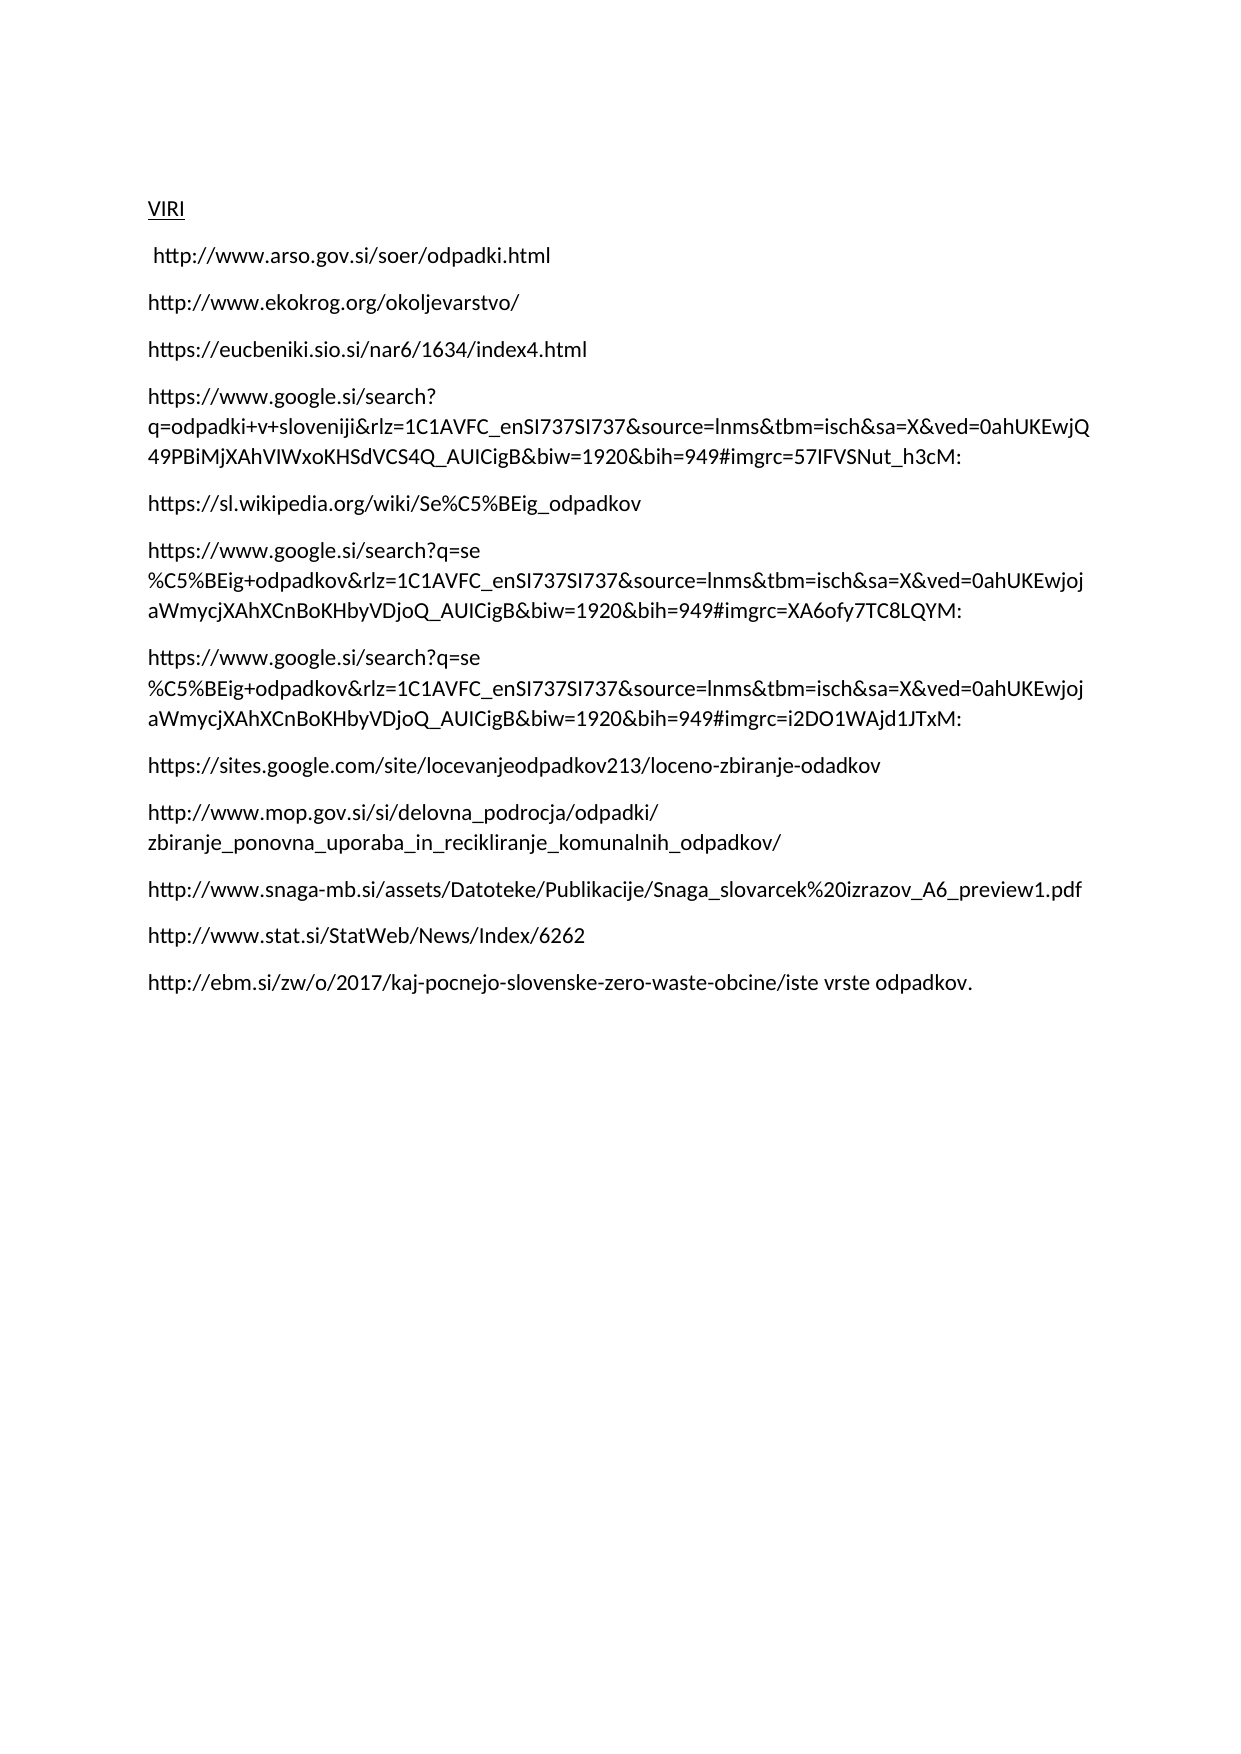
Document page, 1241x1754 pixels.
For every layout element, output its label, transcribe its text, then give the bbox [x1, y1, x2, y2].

text https://sites.google.com/site/locevanjeodpadkov213/loceno-zbiranje-odadkov [148, 751, 1093, 779]
text VIRI [148, 194, 1093, 222]
text http://www.mop.gov.si/si/delovna_podrocja/odpadki/zbiranje_ponovna_uporaba_in_recikliranje_komunalnih_odpadkov/ [148, 798, 1093, 856]
text https://www.google.si/search?q=se%C5%BEig+odpadkov&rlz=1C1AVFC_enSI737SI737&source=lnms&tbm=isch&sa=X&ved=0ahUKEwjojaWmycjXAhXCnBoKHbyVDjoQ_AUICigB&biw=1920&bih=949#imgrc=XA6ofy7TC8LQYM: [148, 536, 1093, 624]
text https://www.google.si/search?q=se%C5%BEig+odpadkov&rlz=1C1AVFC_enSI737SI737&source=lnms&tbm=isch&sa=X&ved=0ahUKEwjojaWmycjXAhXCnBoKHbyVDjoQ_AUICigB&biw=1920&bih=949#imgrc=i2DO1WAjd1JTxM: [148, 643, 1093, 732]
text http://www.snaga-mb.si/assets/Datoteke/Publikacije/Snaga_slovarcek%20izrazov_A6_preview1.pdf [148, 875, 1093, 903]
text https://www.google.si/search?q=odpadki+v+sloveniji&rlz=1C1AVFC_enSI737SI737&source=lnms&tbm=isch&sa=X&ved=0ahUKEwjQ49PBiMjXAhVIWxoKHSdVCS4Q_AUICigB&biw=1920&bih=949#imgrc=57IFVSNut_h3cM: [148, 382, 1093, 470]
text http://ebm.si/zw/o/2017/kaj-pocnejo-slovenske-zero-waste-obcine/iste vrste odpadkov. [148, 968, 1093, 996]
text http://www.stat.si/StatWeb/News/Index/6262 [148, 922, 1093, 949]
text http://www.arso.gov.si/soer/odpadki.html [148, 241, 1093, 269]
text https://sl.wikipedia.org/wiki/Se%C5%BEig_odpadkov [148, 489, 1093, 517]
text http://www.ekokrog.org/okoljevarstvo/ [148, 288, 1093, 316]
text https://eucbeniki.sio.si/nar6/1634/index4.html [148, 335, 1093, 363]
